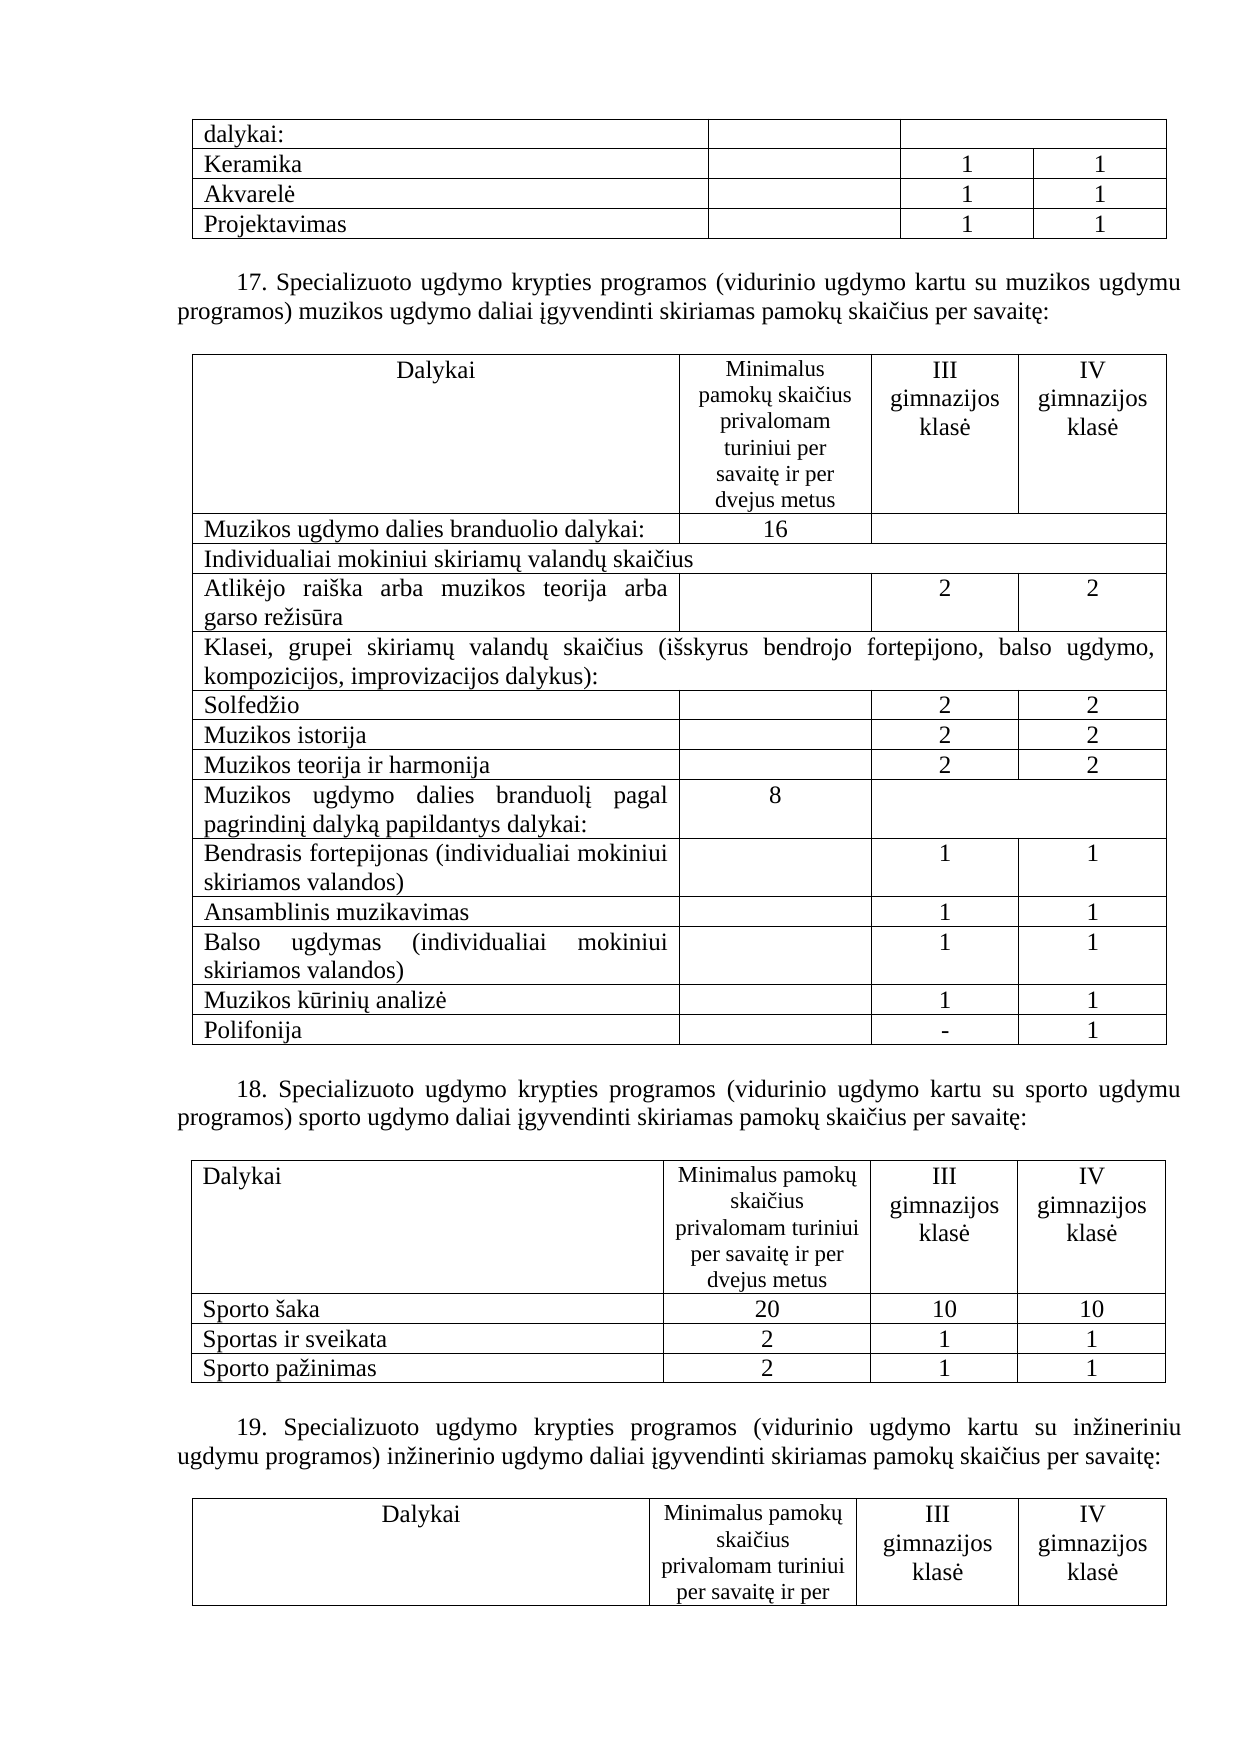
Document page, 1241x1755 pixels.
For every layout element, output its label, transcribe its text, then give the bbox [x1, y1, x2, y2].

table_cell Sportas ir sveikata [192, 1324, 663, 1352]
table_cell [680, 691, 871, 719]
table_cell Muzikos ugdymo dalies branduolį pagal pagrindinį dalyką papildantys dalykai: [193, 780, 679, 837]
table_cell 16 [680, 514, 871, 543]
table_header IV gimnazijos klasė [1019, 355, 1166, 513]
table_cell [680, 750, 871, 779]
table_cell 2 [872, 750, 1018, 779]
table_header IV gimnazijos klasė [1019, 1499, 1166, 1605]
table_cell Ansamblinis muzikavimas [193, 897, 679, 926]
table_cell [872, 514, 1166, 543]
table_cell 2 [1019, 720, 1166, 749]
table_header III gimnazijos klasė [872, 355, 1018, 513]
table_cell 1 [1019, 927, 1166, 984]
table_cell Sporto pažinimas [192, 1354, 663, 1382]
table_cell 1 [1034, 149, 1166, 178]
table_cell [709, 209, 900, 238]
table_cell 1 [1018, 1354, 1165, 1382]
table_cell Solfedžio [193, 691, 679, 719]
table_header Minimalus pamokų skaičius privalomam turiniui per savaitę ir per dvejus metus [680, 355, 871, 513]
table_cell [680, 839, 871, 896]
table_header Dalykai [193, 355, 679, 513]
table_cell [680, 1015, 871, 1044]
table_cell 2 [872, 574, 1018, 631]
table_cell 2 [664, 1324, 870, 1352]
table_cell [680, 720, 871, 749]
table_cell 8 [680, 780, 871, 837]
table_cell 1 [901, 179, 1033, 208]
table_cell 1 [901, 209, 1033, 238]
table_header Dalykai [192, 1161, 663, 1293]
table_cell [680, 897, 871, 926]
table_cell [680, 927, 871, 984]
table_cell 1 [871, 1324, 1017, 1352]
table_cell 1 [872, 839, 1018, 896]
table_header Minimalus pamokų skaičius privalomam turiniui per savaitę ir per [650, 1499, 856, 1605]
table_cell 2 [872, 691, 1018, 719]
table_cell 2 [1019, 750, 1166, 779]
table_cell 10 [871, 1294, 1017, 1323]
table_cell Akvarelė [193, 179, 708, 208]
table_cell 10 [1018, 1294, 1165, 1323]
table_cell Bendrasis fortepijonas (individualiai mokiniui skiriamos valandos) [193, 839, 679, 896]
table_cell 1 [1034, 209, 1166, 238]
table_cell 1 [872, 927, 1018, 984]
table_cell 1 [871, 1354, 1017, 1382]
table_cell Polifonija [193, 1015, 679, 1044]
table_cell 2 [664, 1354, 870, 1382]
table_header III gimnazijos klasė [871, 1161, 1017, 1293]
table_cell 2 [1019, 691, 1166, 719]
table_cell Muzikos ugdymo dalies branduolio dalykai: [193, 514, 679, 543]
table_cell 20 [664, 1294, 870, 1323]
table_cell Muzikos istorija [193, 720, 679, 749]
table_header III gimnazijos klasė [857, 1499, 1018, 1605]
table_cell 1 [872, 985, 1018, 1014]
table_cell 1 [1019, 1015, 1166, 1044]
table_header Dalykai [193, 1499, 649, 1605]
table_cell Keramika [193, 149, 708, 178]
table_cell 2 [872, 720, 1018, 749]
table_cell Individualiai mokiniui skiriamų valandų skaičius [193, 544, 1166, 572]
table_cell [872, 780, 1166, 837]
table_cell 1 [1034, 179, 1166, 208]
table_cell Muzikos teorija ir harmonija [193, 750, 679, 779]
table_cell - [872, 1015, 1018, 1044]
table_cell [680, 574, 871, 631]
table_cell [709, 149, 900, 178]
table_cell Atlikėjo raiška arba muzikos teorija arba garso režisūra [193, 574, 679, 631]
table_cell Klasei, grupei skiriamų valandų skaičius (išskyrus bendrojo fortepijono, balso ugdymo, kompozicijos, improvizacijos dalykus): [193, 632, 1166, 689]
table_cell 1 [1019, 839, 1166, 896]
table_cell Projektavimas [193, 209, 708, 238]
table_cell [901, 120, 1166, 148]
table_header Minimalus pamokų skaičius privalomam turiniui per savaitę ir per dvejus metus [664, 1161, 870, 1293]
table_cell [680, 985, 871, 1014]
table_cell [709, 179, 900, 208]
text 18. Specializuoto ugdymo krypties programos (vidurinio ugdymo kartu su sporto ugdymu programos) sporto ugdymo daliai įgyvendinti skiriamas pamokų skaičius per savaitę: [177, 1074, 1182, 1131]
table_header IV gimnazijos klasė [1018, 1161, 1165, 1293]
table_cell 2 [1019, 574, 1166, 631]
text 19. Specializuoto ugdymo krypties programos (vidurinio ugdymo kartu su inžineriniu ugdymu programos) inžinerinio ugdymo daliai įgyvendinti skiriamas pamokų skaičius per savaitę: [177, 1412, 1182, 1469]
table_cell Sporto šaka [192, 1294, 663, 1323]
table_cell 1 [1019, 985, 1166, 1014]
table_cell [709, 120, 900, 148]
table_cell Muzikos kūrinių analizė [193, 985, 679, 1014]
table_cell Balso ugdymas (individualiai mokiniui skiriamos valandos) [193, 927, 679, 984]
table_cell 1 [901, 149, 1033, 178]
table_cell 1 [872, 897, 1018, 926]
text 17. Specializuoto ugdymo krypties programos (vidurinio ugdymo kartu su muzikos ugdymu programos) muzikos ugdymo daliai įgyvendinti skiriamas pamokų skaičius per savaitę: [177, 267, 1182, 325]
table_cell 1 [1018, 1324, 1165, 1352]
table_cell dalykai: [193, 120, 708, 148]
table_cell 1 [1019, 897, 1166, 926]
